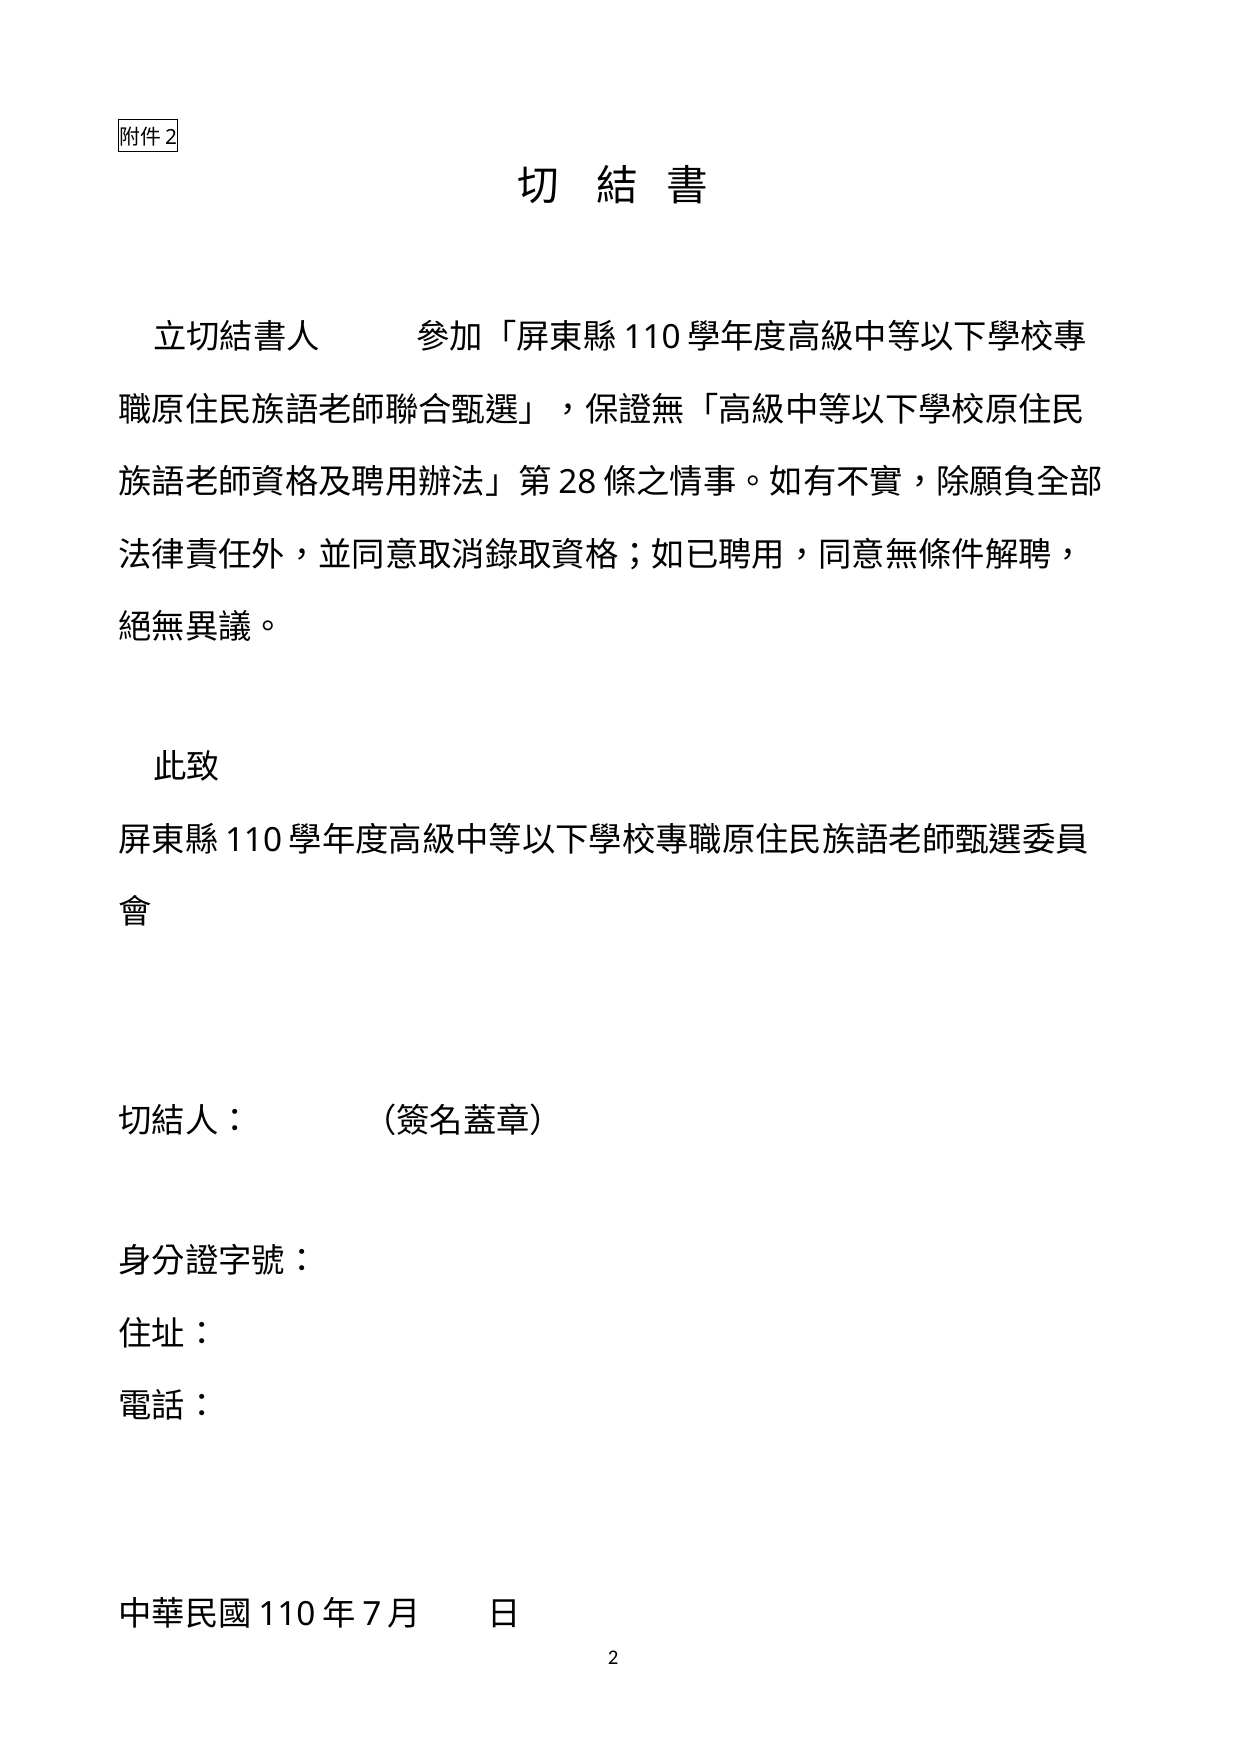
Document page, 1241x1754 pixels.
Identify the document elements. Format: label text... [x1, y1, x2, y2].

text 此致 [118, 740, 1107, 788]
text 中華民國110年7月 日 [118, 1587, 1107, 1636]
text 住址： [118, 1306, 1107, 1354]
text 身分證字號： [118, 1234, 1107, 1282]
text 屏東縣110學年度高級中等以下學校專職原住民族語老師甄選委員會 [118, 812, 1107, 933]
text 電話： [118, 1378, 1107, 1427]
text 切 結 書 [118, 152, 1107, 212]
text 附件2 [118, 118, 1107, 152]
text 立切結書人 參加「屏東縣110學年度高級中等以下學校專職原住民族語老師聯合甄選」，保證無「高級中等以下學校原住民族語老師資格及聘用辦法」第28條之情事。如有不實，除願負全部法律責任外，並同意取消錄取資格；如已聘用，同意無條件解聘，絕無異議。 [118, 310, 1107, 648]
text 切結人： （簽名蓋章） [118, 1093, 1107, 1142]
